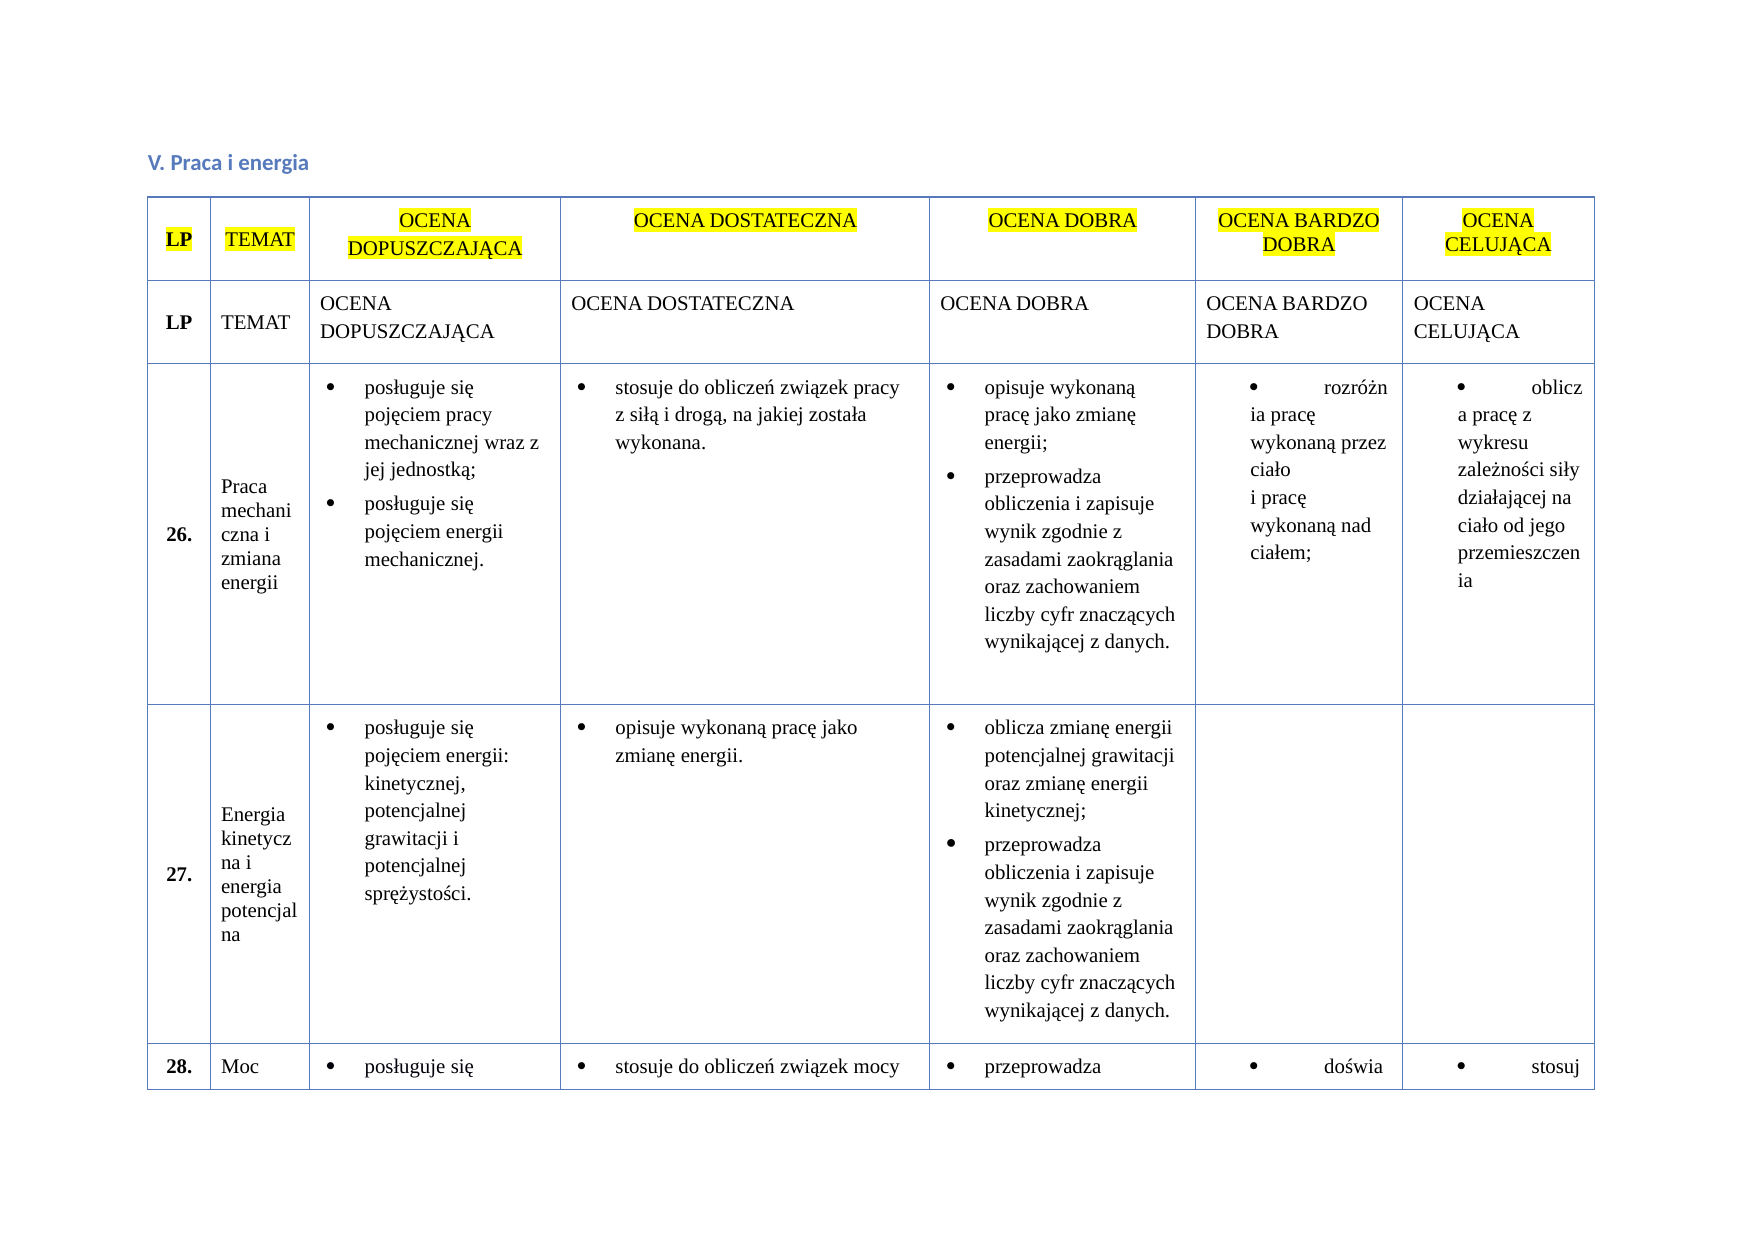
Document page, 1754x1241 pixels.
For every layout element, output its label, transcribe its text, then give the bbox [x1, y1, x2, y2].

table_cell [1403, 705, 1594, 1042]
table_cell TEMAT [211, 281, 309, 363]
table_cell posługuje się pojęciem pracy mechanicznej wraz z jej jednostką; posługuje się pojęciem energii mechanicznej. [310, 364, 560, 704]
table_cell LP [148, 281, 210, 363]
table_header TEMAT [211, 198, 309, 280]
table_header OCENA CELUJĄCA [1403, 198, 1594, 280]
table_cell OCENA DOBRA [930, 281, 1195, 363]
table_cell 26. [148, 364, 210, 704]
table_cell doświadczalnie wyznacza moc; . [1196, 1044, 1402, 1088]
table_cell 27. [148, 705, 210, 1042]
table_cell OCENA CELUJĄCA [1403, 281, 1594, 363]
table_header OCENA BARDZO DOBRA [1196, 198, 1402, 280]
table_header OCENA DOBRA [930, 198, 1195, 280]
table_cell [1196, 705, 1402, 1042]
table_cell przeprowadza [930, 1044, 1195, 1088]
table_cell OCENA DOSTATECZNA [561, 281, 929, 363]
table_cell stosuje różne jednostki mocy [1403, 1044, 1594, 1088]
table_cell OCENA DOPUSZCZAJĄCA [310, 281, 560, 363]
table_header OCENA DOSTATECZNA [561, 198, 929, 280]
table_cell opisuje wykonaną pracę jako zmianę energii; przeprowadza obliczenia i zapisuje wynik zgodnie z zasadami zaokrąglania oraz zachowaniem liczby cyfr znaczących wynikającej z danych. [930, 364, 1195, 704]
table_header LP [148, 198, 210, 280]
table_cell Energia kinetyczna i energia potencjalna [211, 705, 309, 1042]
table_cell Praca mechaniczna i zmiana energii [211, 364, 309, 704]
text V. Praca i energia [148, 148, 1606, 176]
table_cell stosuje do obliczeń związek pracy z siłą i drogą, na jakiej została wykonana. [561, 364, 929, 704]
table_cell posługuje się pojęciem energii: kinetycznej, potencjalnej grawitacji i potencjalnej sprężystości. [310, 705, 560, 1042]
table_cell stosuje do obliczeń związek mocy [561, 1044, 929, 1088]
table_cell oblicza zmianę energii potencjalnej grawitacji oraz zmianę energii kinetycznej; przeprowadza obliczenia i zapisuje wynik zgodnie z zasadami zaokrąglania oraz zachowaniem liczby cyfr znaczących wynikającej z danych. [930, 705, 1195, 1042]
table_cell 28. [148, 1044, 210, 1088]
table_cell rozróżnia pracę wykonaną przez ciało i pracę wykonaną nad ciałem; [1196, 364, 1402, 704]
table_cell opisuje wykonaną pracę jako zmianę energii. [561, 705, 929, 1042]
table_cell Moc [211, 1044, 309, 1088]
table_header OCENA DOPUSZCZAJĄCA [310, 198, 560, 280]
table_cell oblicza pracę z wykresu zależności siły działającej na ciało od jego przemieszczenia [1403, 364, 1594, 704]
table_cell OCENA BARDZO DOBRA [1196, 281, 1402, 363]
table_cell posługuje się pojęciem mocy wraz z jej jednostką. [310, 1044, 560, 1088]
